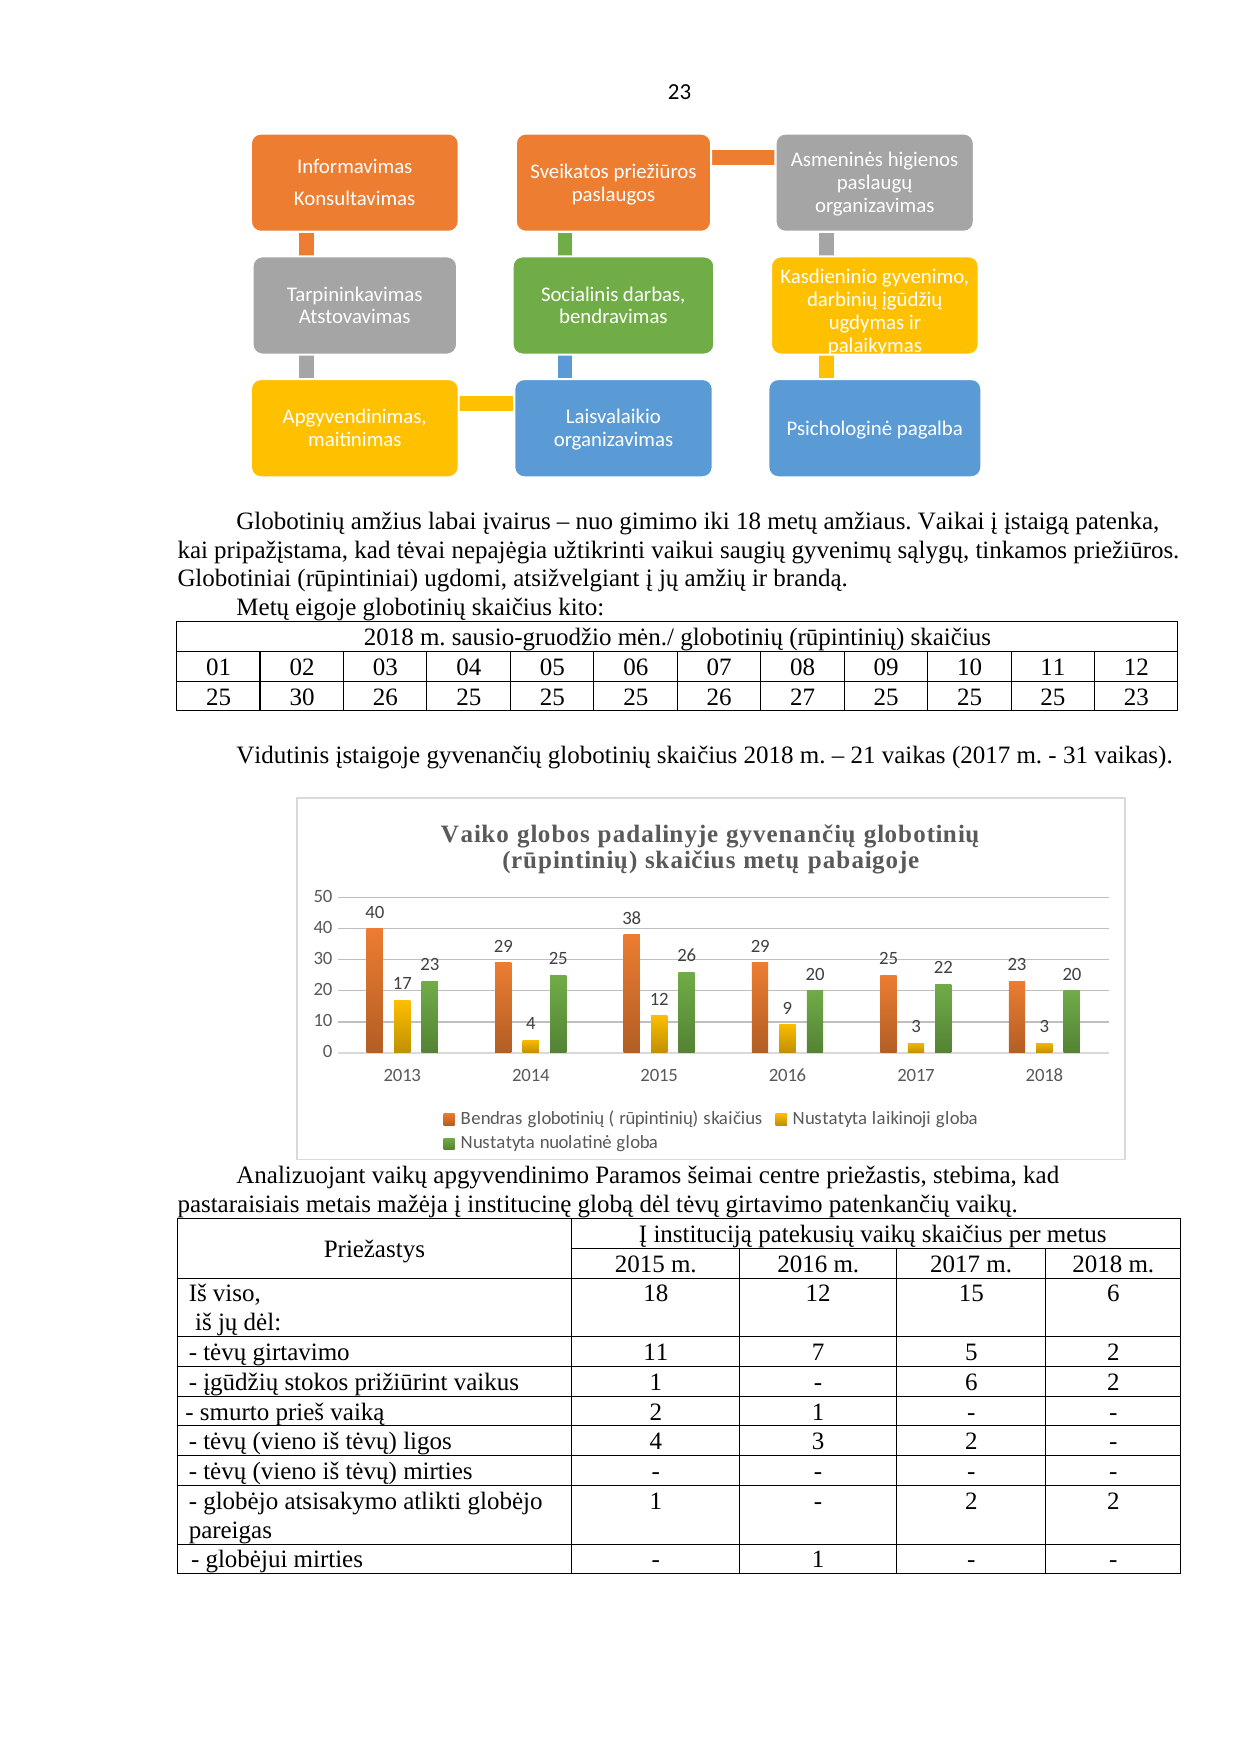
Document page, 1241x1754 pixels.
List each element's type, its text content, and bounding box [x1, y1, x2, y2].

table_cell 10 [928, 652, 1011, 681]
table_cell 6 [1046, 1279, 1180, 1336]
table_cell 04 [427, 652, 510, 681]
table_cell 26 [678, 682, 760, 710]
table_cell 4 [572, 1426, 739, 1455]
table_cell 3 [740, 1426, 896, 1455]
table_cell 27 [761, 682, 844, 710]
table_cell 2 [1046, 1337, 1180, 1366]
table_cell - tėvų girtavimo [178, 1337, 571, 1366]
table_cell - tėvų (vieno iš tėvų) ligos [178, 1426, 571, 1455]
table_cell - [897, 1397, 1045, 1425]
table_cell 1 [572, 1367, 739, 1396]
table_cell - [1046, 1397, 1180, 1425]
table_cell 12 [740, 1279, 896, 1336]
table_cell 2 [897, 1486, 1045, 1543]
table_cell 2017 m. [897, 1249, 1045, 1277]
table_cell 25 [427, 682, 510, 710]
table_cell - [740, 1456, 896, 1485]
table_cell 2 [897, 1426, 1045, 1455]
table_cell 25 [177, 682, 259, 710]
table_cell 1 [740, 1397, 896, 1425]
table_cell - [740, 1486, 896, 1543]
table_cell Iš viso, iš jų dėl: [178, 1279, 571, 1336]
table_cell 7 [740, 1337, 896, 1366]
table_cell - globėjo atsisakymo atlikti globėjo pareigas [178, 1486, 571, 1543]
table_cell 09 [845, 652, 927, 681]
table_cell 02 [261, 652, 343, 681]
table_cell 01 [177, 652, 259, 681]
table_cell 07 [678, 652, 760, 681]
table_cell 2 [1046, 1486, 1180, 1543]
table_cell - [1046, 1426, 1180, 1455]
table_cell - globėjui mirties [178, 1545, 571, 1573]
table_cell 25 [594, 682, 677, 710]
table_cell 05 [511, 652, 593, 681]
table_cell 03 [344, 652, 426, 681]
table_cell 25 [928, 682, 1011, 710]
table_cell 11 [572, 1337, 739, 1366]
table_cell 1 [572, 1486, 739, 1543]
table_cell 08 [761, 652, 844, 681]
table_cell 2018 m. [1046, 1249, 1180, 1277]
table_header Priežastys [178, 1219, 571, 1277]
table_cell 2016 m. [740, 1249, 896, 1277]
table_cell - [897, 1456, 1045, 1485]
table_cell 25 [1012, 682, 1094, 710]
table_cell 6 [897, 1367, 1045, 1396]
table_cell 18 [572, 1279, 739, 1336]
table_cell - [897, 1545, 1045, 1573]
table_cell 26 [344, 682, 426, 710]
table_cell 25 [511, 682, 593, 710]
table_cell 23 [1095, 682, 1177, 710]
table_cell - [572, 1456, 739, 1485]
table_cell - įgūdžių stokos prižiūrint vaikus [178, 1367, 571, 1396]
table_header Į instituciją patekusių vaikų skaičius per metus [572, 1219, 1180, 1248]
text Vidutinis įstaigoje gyvenančių globotinių skaičius 2018 m. – 21 vaikas (2017 m. - 31 vaikas). [177, 740, 1181, 769]
table_cell - tėvų (vieno iš tėvų) mirties [178, 1456, 571, 1485]
table_cell - smurto prieš vaiką [178, 1397, 571, 1425]
table_cell 2 [1046, 1367, 1180, 1396]
table_header 2018 m. sausio-gruodžio mėn./ globotinių (rūpintinių) skaičius [177, 622, 1177, 651]
text Metų eigoje globotinių skaičius kito: [236, 592, 1181, 621]
table_cell 5 [897, 1337, 1045, 1366]
table_cell - [740, 1367, 896, 1396]
table_cell - [1046, 1545, 1180, 1573]
table_cell 12 [1095, 652, 1177, 681]
table_cell 1 [740, 1545, 896, 1573]
table_cell 15 [897, 1279, 1045, 1336]
table_cell 06 [594, 652, 677, 681]
table_cell 30 [261, 682, 343, 710]
table_cell - [1046, 1456, 1180, 1485]
table_cell - [572, 1545, 739, 1573]
table_cell 2 [572, 1397, 739, 1425]
table_cell 25 [845, 682, 927, 710]
text Analizuojant vaikų apgyvendinimo Paramos šeimai centre priežastis, stebima, kad pastaraisiais metais mažėja į institucinę globą dėl tėvų girtavimo patenkančių vaikų. [177, 826, 1181, 1218]
text Globotinių amžius labai įvairus – nuo gimimo iki 18 metų amžiaus. Vaikai į įstaigą patenka, kai pripažįstama, kad tėvai nepajėgia užtikrinti vaikui saugių gyvenimų sąlygų, tinkamos priežiūros. Globotiniai (rūpintiniai) ugdomi, atsižvelgiant į jų amžių ir brandą. [177, 506, 1181, 592]
table_cell 2015 m. [572, 1249, 739, 1277]
table_cell 11 [1012, 652, 1094, 681]
